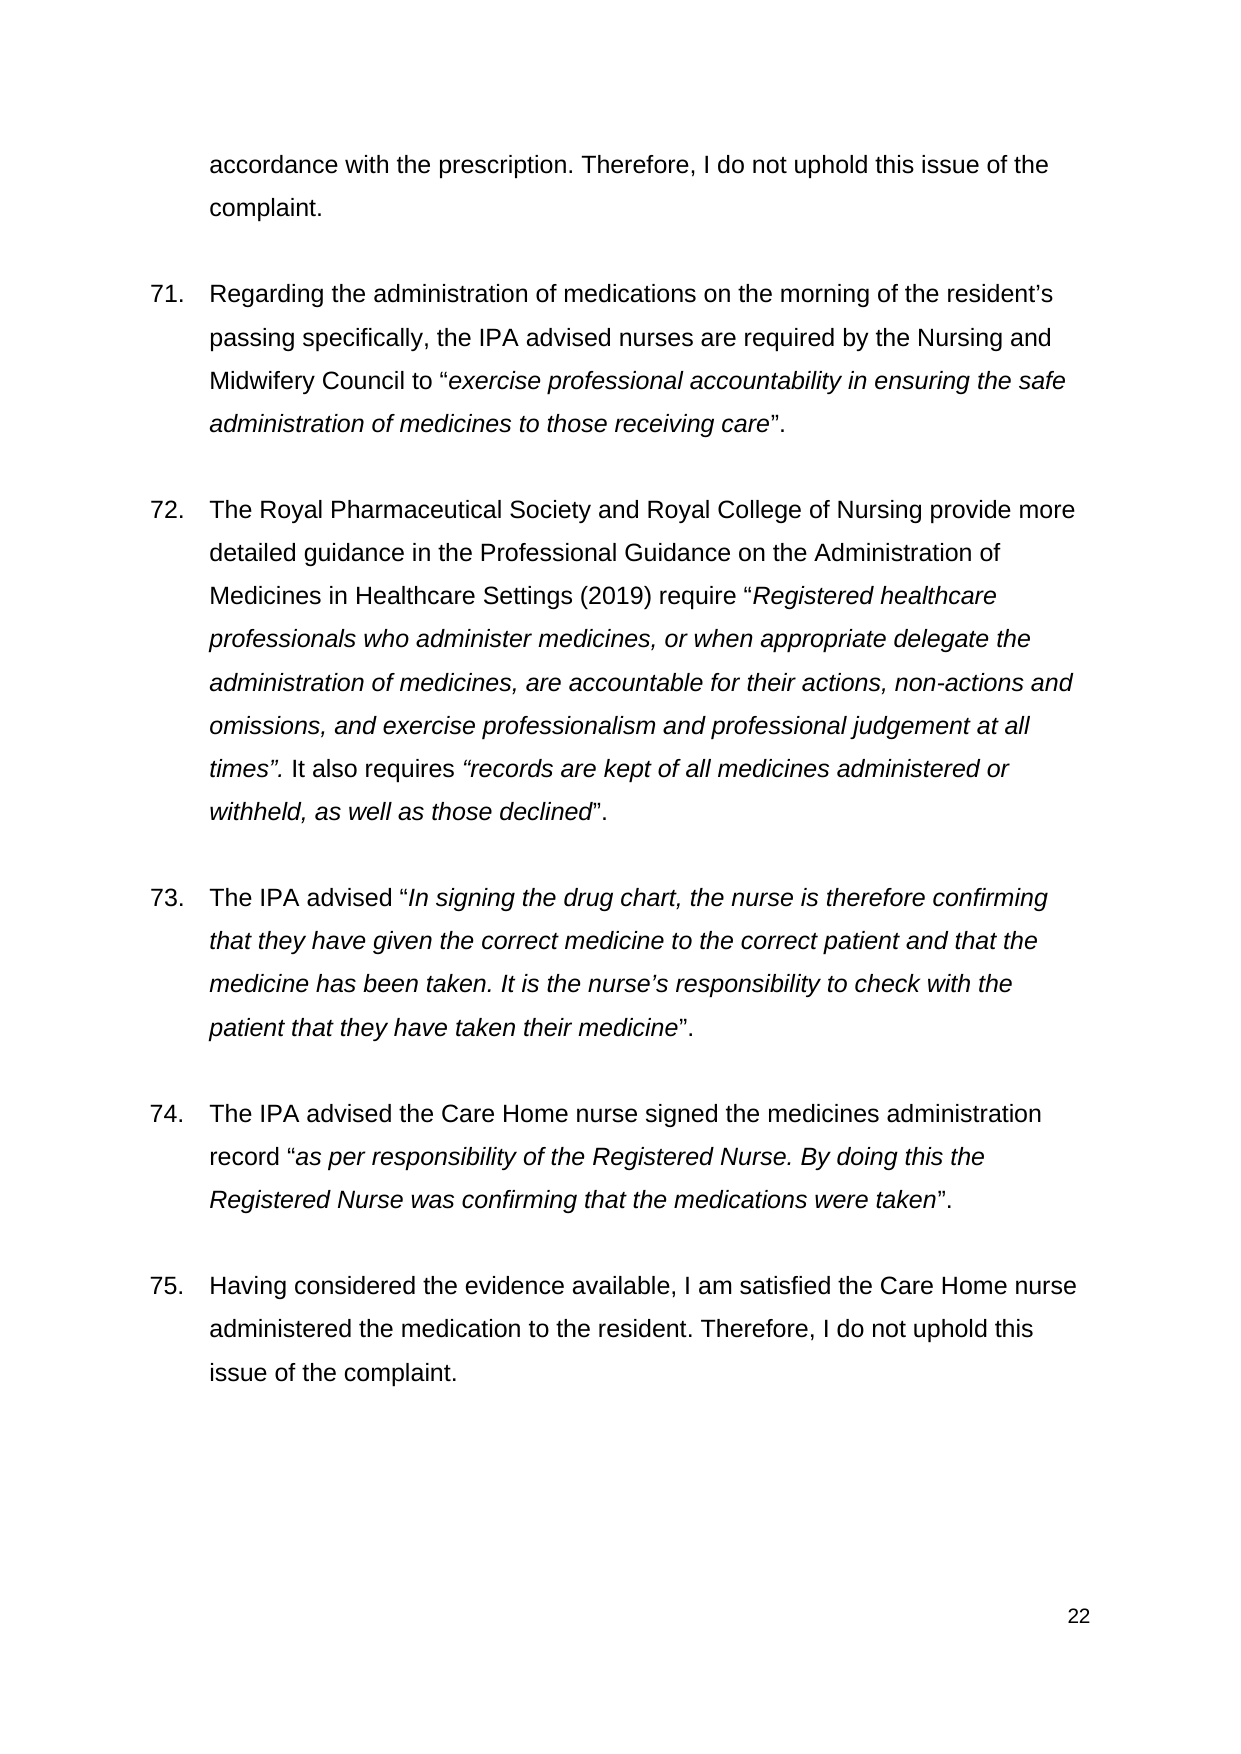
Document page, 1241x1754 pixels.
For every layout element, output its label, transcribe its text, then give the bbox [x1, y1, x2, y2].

list The IPA advised the Care Home nurse signed the medicines administration record “as per responsibility of the Registered Nurse. By doing this the Registered Nurse was confirming that the medications were taken”. [149, 1099, 1090, 1214]
list Regarding the administration of medications on the morning of the resident’s passing specifically, the IPA advised nurses are required by the Nursing and Midwifery Council to “exercise professional accountability in ensuring the safe administration of medicines to those receiving care”. [150, 279, 1090, 437]
list accordance with the prescription. Therefore, I do not uphold this issue of the complaint. [149, 150, 1090, 222]
list The IPA advised “In signing the drug chart, the nurse is therefore confirming that they have given the correct medicine to the correct patient and that the medicine has been taken. It is the nurse’s responsibility to check with the patient that they have taken their medicine”. [150, 883, 1090, 1041]
list Having considered the evidence available, I am satisfied the Care Home nurse administered the medication to the resident. Therefore, I do not uphold this issue of the complaint. [149, 1271, 1090, 1386]
list The Royal Pharmaceutical Society and Royal College of Nursing provide more detailed guidance in the Professional Guidance on the Administration of Medicines in Healthcare Settings (2019) require “Registered healthcare professionals who administer medicines, or when appropriate delegate the administration of medicines, are accountable for their actions, non-actions and omissions, and exercise professionalism and professional judgement at all times”. It also requires “records are kept of all medicines administered or withheld, as well as those declined”. [150, 495, 1090, 826]
